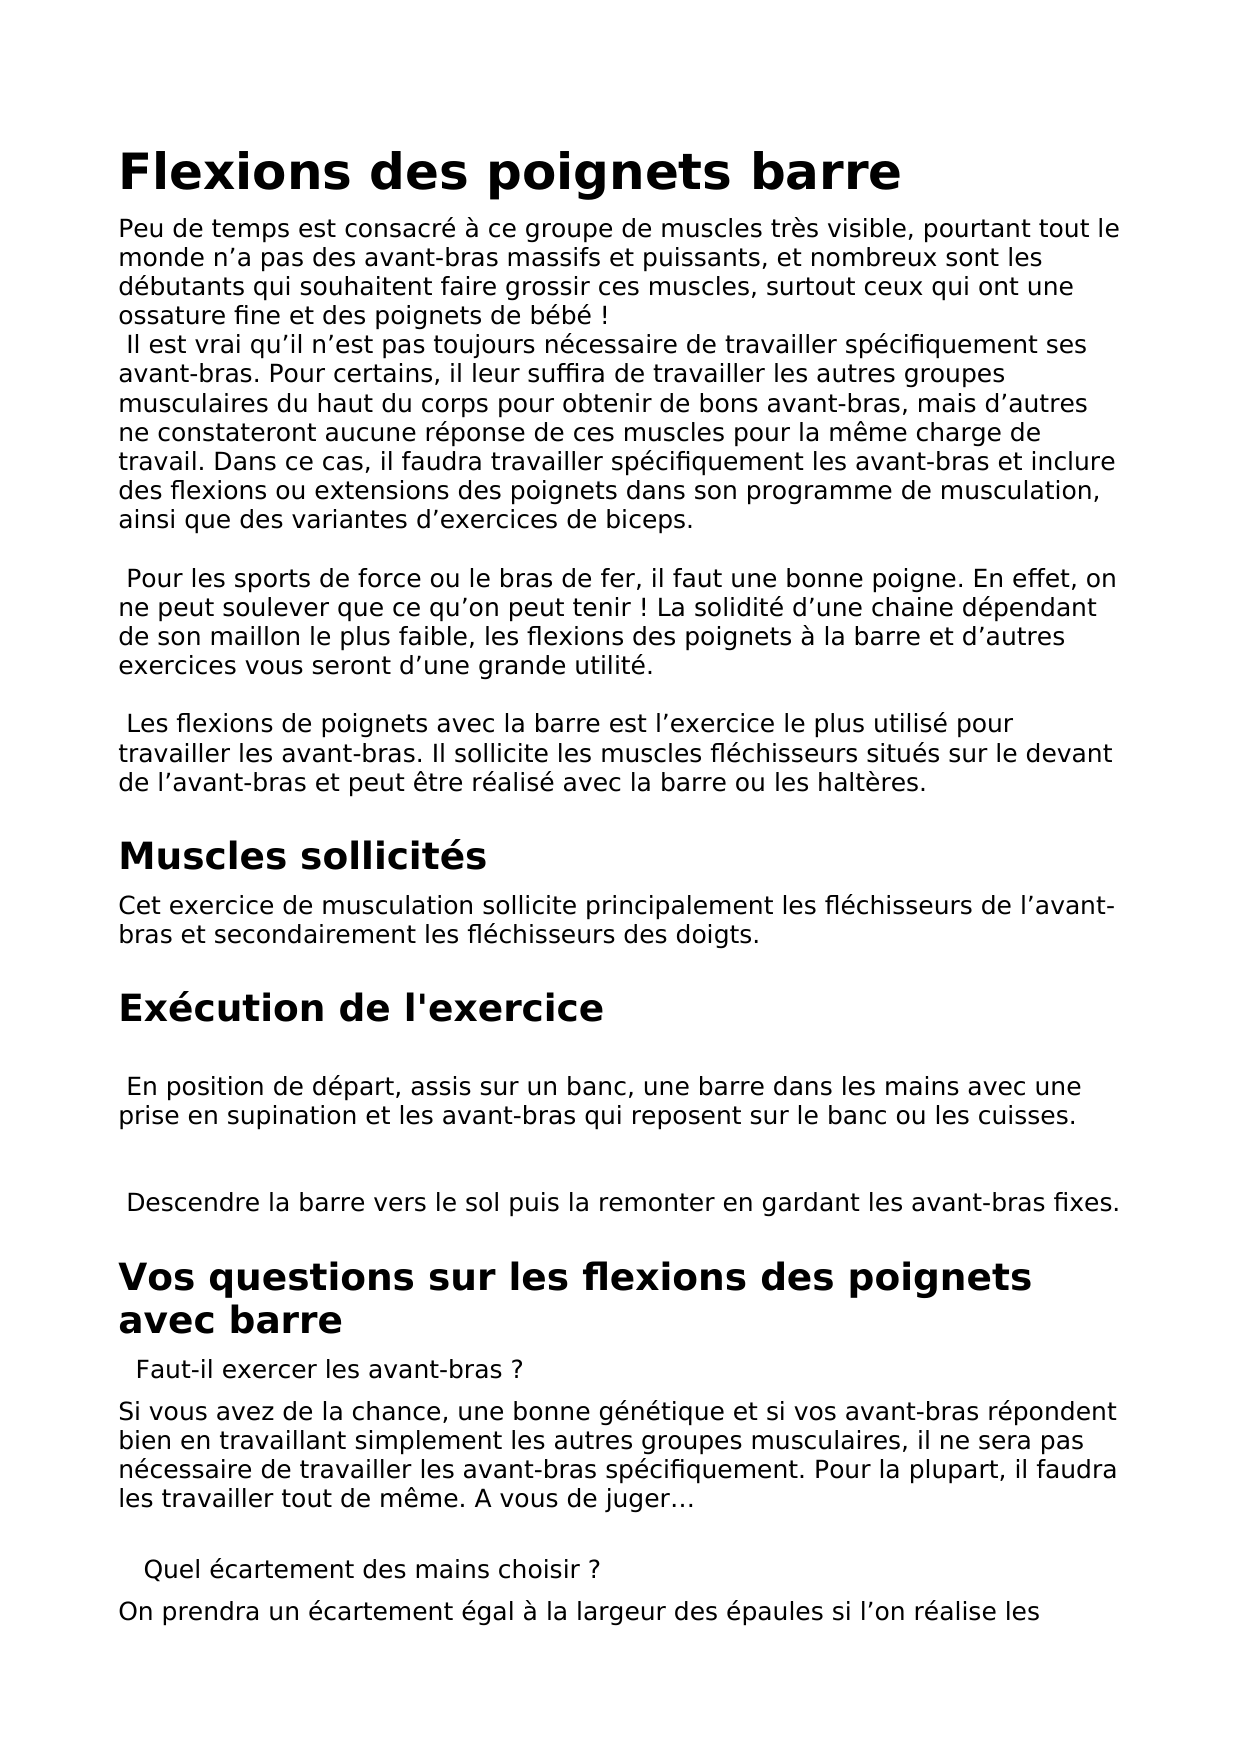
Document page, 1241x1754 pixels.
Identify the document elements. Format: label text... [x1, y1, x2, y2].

text Peu de temps est consacré à ce groupe de muscles très visible, pourtant tout le monde n’a pas des avant-bras massifs et puissants, et nombreux sont les débutants qui souhaitent faire grossir ces muscles, surtout ceux qui ont une ossature fine et des poignets de bébé ! Il est vrai qu’il n’est pas toujours nécessaire de travailler spécifiquement ses avant-bras. Pour certains, il leur suffira de travailler les autres groupes musculaires du haut du corps pour obtenir de bons avant-bras, mais d’autres ne constateront aucune réponse de ces muscles pour la même charge de travail. Dans ce cas, il faudra travailler spécifiquement les avant-bras et inclure des flexions ou extensions des poignets dans son programme de musculation, ainsi que des variantes d’exercices de biceps. Pour les sports de force ou le bras de fer, il faut une bonne poigne. En effet, on ne peut soulever que ce qu’on peut tenir ! La solidité d’une chaine dépendant de son maillon le plus faible, les flexions des poignets à la barre et d’autres exercices vous seront d’une grande utilité. Les flexions de poignets avec la barre est l’exercice le plus utilisé pour travailler les avant-bras. Il sollicite les muscles fléchisseurs situés sur le devant de l’avant-bras et peut être réalisé avec la barre ou les haltères. [118, 214, 1122, 797]
subtitle Muscles sollicités [118, 835, 1122, 878]
text Quel écartement des mains choisir ? [118, 1526, 1122, 1584]
subtitle Flexions des poignets barre [118, 143, 1122, 201]
subtitle Exécution de l'exercice [118, 987, 1122, 1030]
subtitle Vos questions sur les flexions des poignets avec barre [118, 1255, 1122, 1343]
text On prendra un écartement égal à la largeur des épaules si l’on réalise les [118, 1597, 1122, 1626]
text En position de départ, assis sur un banc, une barre dans les mains avec une prise en supination et les avant-bras qui reposent sur le banc ou les cuisses. Descendre la barre vers le sol puis la remonter en gardant les avant-bras fixes. [118, 1043, 1122, 1218]
text Faut-il exercer les avant-bras ? [118, 1355, 1122, 1384]
text Si vous avez de la chance, une bonne génétique et si vos avant-bras répondent bien en travaillant simplement les autres groupes musculaires, il ne sera pas nécessaire de travailler les avant-bras spécifiquement. Pour la plupart, il faudra les travailler tout de même. A vous de juger… [118, 1397, 1122, 1513]
text Cet exercice de musculation sollicite principalement les fléchisseurs de l’avant-bras et secondairement les fléchisseurs des doigts. [118, 891, 1122, 949]
